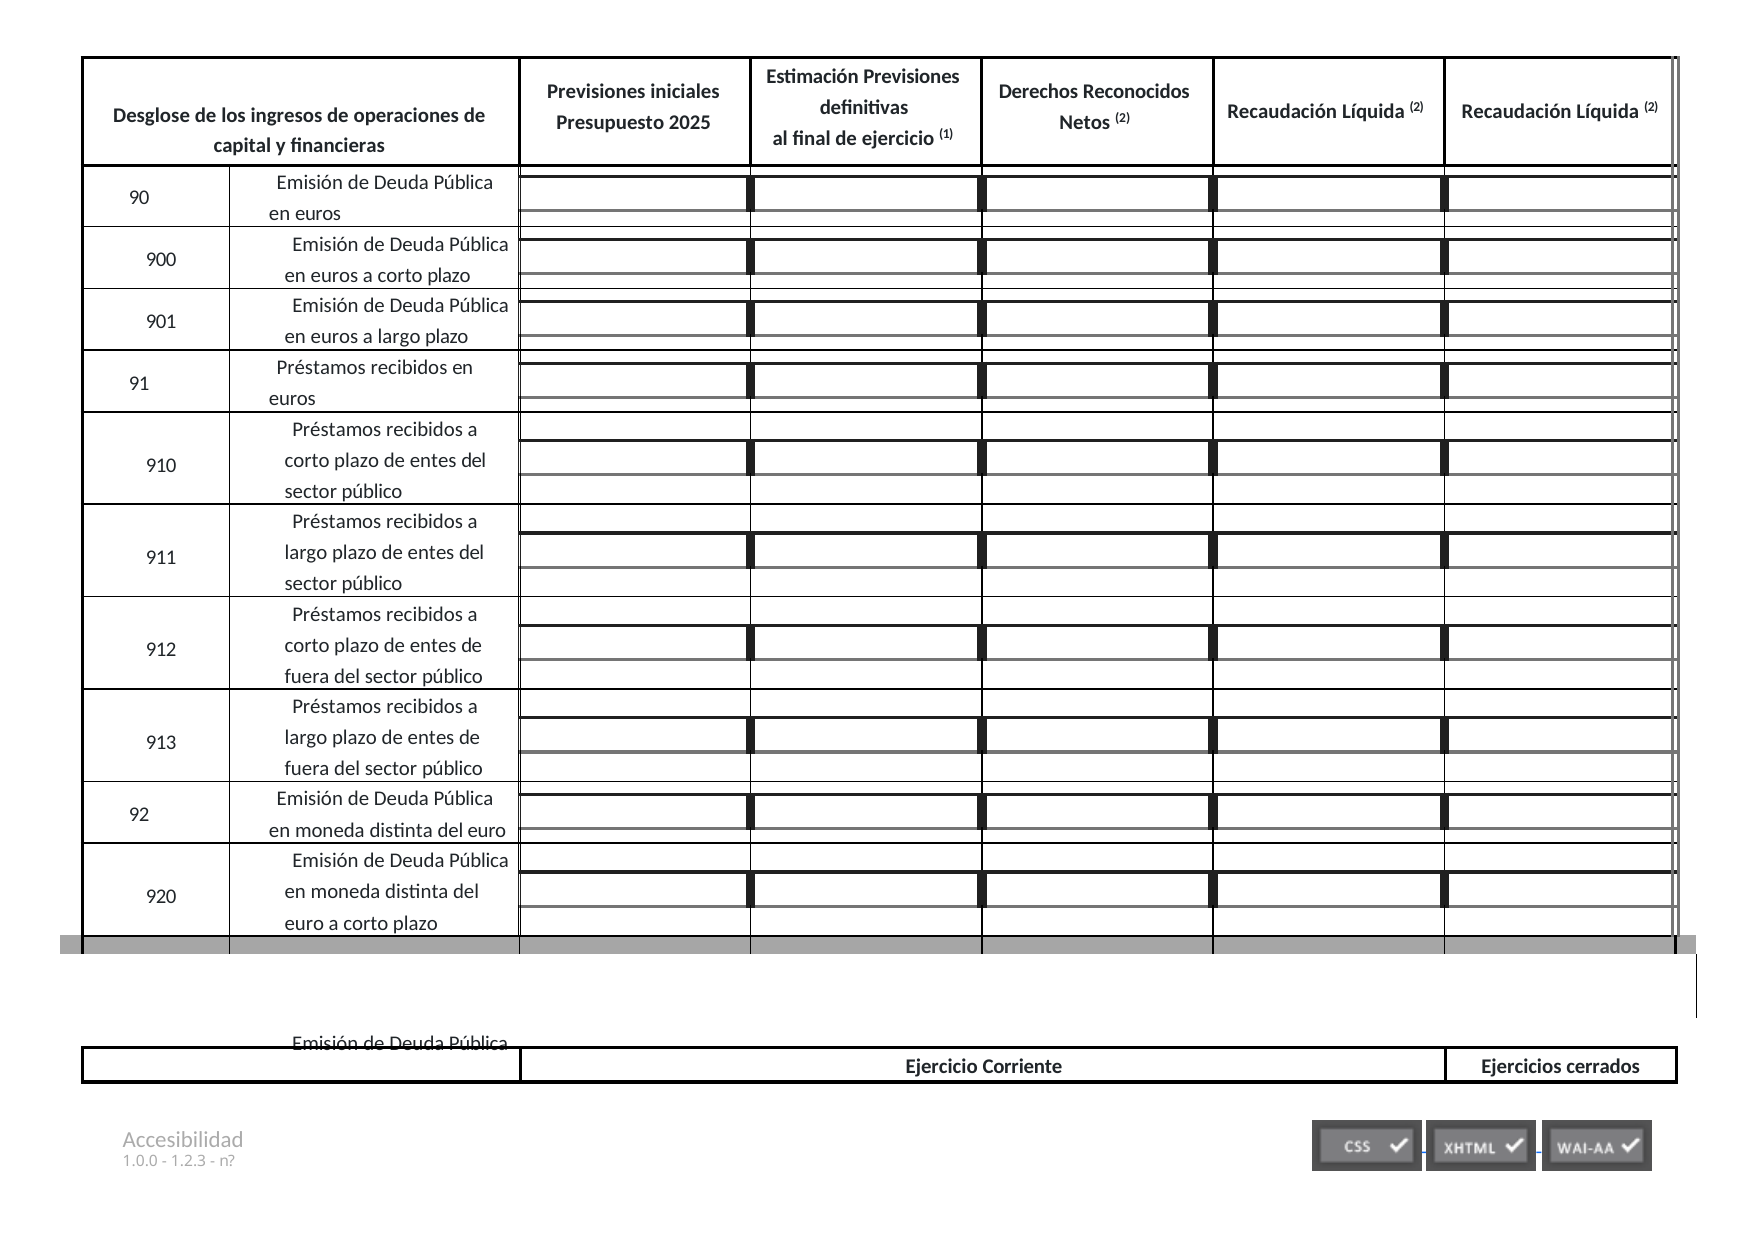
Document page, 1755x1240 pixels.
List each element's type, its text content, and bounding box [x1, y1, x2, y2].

table_cell [1445, 399, 1671, 411]
table_cell [521, 275, 750, 287]
table_cell Préstamos recibidos en euros [230, 351, 518, 411]
table_cell [521, 719, 746, 750]
table_cell [1445, 351, 1671, 362]
table_cell [1218, 535, 1440, 566]
table_cell 901 [84, 289, 229, 349]
table_cell [983, 337, 1212, 349]
table_cell [755, 442, 977, 473]
table_cell [983, 908, 1212, 935]
table_cell [751, 399, 981, 411]
table_cell [521, 178, 746, 209]
table_cell [521, 569, 750, 596]
table_cell [755, 719, 977, 750]
table_cell [519, 954, 751, 1018]
table_cell Emisión de Deuda Pública en euros a largo plazo [230, 289, 518, 349]
table_cell [1445, 289, 1671, 300]
table_cell [1449, 442, 1671, 473]
table_cell [1449, 241, 1671, 272]
table_cell [1445, 908, 1671, 935]
table_cell [983, 167, 1212, 175]
table_cell [983, 413, 1212, 439]
table_cell [1214, 844, 1444, 870]
table_cell [982, 954, 1213, 1018]
table_cell [1214, 337, 1444, 349]
table_cell [1214, 212, 1444, 226]
table_cell [1445, 413, 1671, 439]
table_cell [521, 908, 750, 935]
table_cell [521, 212, 750, 226]
table_cell [751, 413, 981, 439]
table_cell [755, 178, 977, 209]
table_cell Emisión de Deuda Pública en moneda distinta del euro a corto plazo [230, 844, 518, 935]
table_cell [987, 796, 1208, 827]
table_cell [983, 937, 1212, 954]
table_cell Préstamos recibidos a corto plazo de entes del sector público [230, 413, 518, 503]
table_cell [1445, 830, 1671, 842]
table_cell [521, 365, 746, 396]
table_cell [1218, 241, 1440, 272]
table_cell [1445, 569, 1671, 596]
table_cell [751, 569, 981, 596]
table_cell [1449, 178, 1671, 209]
table_cell [1445, 690, 1671, 716]
table_cell [521, 413, 750, 439]
table_cell [1214, 908, 1444, 935]
table_cell [983, 597, 1212, 624]
table_cell Emisión de Deuda Pública en moneda distinta del euro [230, 782, 518, 842]
table_cell [521, 796, 746, 827]
table_cell [1445, 505, 1671, 531]
table_cell [751, 937, 981, 954]
table_cell [60, 954, 82, 1018]
table_cell 92 [84, 782, 229, 842]
table_cell [751, 754, 981, 781]
table_cell Préstamos recibidos a largo plazo de entes de fuera del sector público [230, 690, 518, 781]
table_cell [521, 690, 750, 716]
table_cell [1445, 661, 1671, 688]
table_cell [521, 505, 750, 531]
table_cell [751, 782, 981, 793]
table_cell [1218, 178, 1440, 209]
table_cell 900 [84, 227, 229, 287]
table_header [60, 56, 81, 935]
table_cell [983, 476, 1212, 503]
table_cell [751, 337, 981, 349]
table_cell [987, 241, 1208, 272]
table_cell Previsiones iniciales Presupuesto 2025 [521, 59, 749, 164]
table_cell [521, 627, 746, 658]
table_cell [1445, 754, 1671, 781]
table_cell [983, 399, 1212, 411]
table_cell [755, 796, 977, 827]
table_cell [1449, 627, 1671, 658]
table_cell [751, 212, 981, 226]
table_cell [755, 303, 977, 334]
table_cell [751, 275, 981, 287]
table_cell [1214, 937, 1444, 954]
table_cell [983, 275, 1212, 287]
table_cell [1218, 796, 1440, 827]
table_cell [755, 627, 977, 658]
table_cell [755, 365, 977, 396]
table_cell [987, 719, 1208, 750]
table_cell [987, 627, 1208, 658]
table_cell [1449, 719, 1671, 750]
table_cell [521, 241, 746, 272]
table_cell [521, 399, 750, 411]
table_cell [521, 442, 746, 473]
table_cell [521, 874, 746, 904]
table_cell [521, 830, 750, 842]
table_cell [521, 476, 750, 503]
table_cell [755, 535, 977, 566]
table_cell [983, 661, 1212, 688]
table_cell [983, 830, 1212, 842]
table_cell [1449, 796, 1671, 827]
table_cell [983, 289, 1212, 300]
table_cell Recaudación Líquida (2) [1446, 59, 1671, 164]
table_cell [521, 535, 746, 566]
table_cell [751, 289, 981, 300]
table_cell [1214, 399, 1444, 411]
table_cell Préstamos recibidos a largo plazo de entes del sector público [230, 505, 518, 596]
table_cell [230, 937, 519, 954]
table_cell [751, 476, 981, 503]
table_cell 912 [84, 597, 229, 688]
table_cell Emisión de Deuda Pública en euros [230, 167, 518, 226]
table_cell [1214, 413, 1444, 439]
table_cell [1445, 212, 1671, 226]
table_cell [1445, 597, 1671, 624]
table_cell 913 [84, 690, 229, 781]
table_cell [230, 954, 519, 1018]
table_cell [1445, 937, 1674, 954]
table_cell [751, 167, 981, 175]
table_cell [751, 597, 981, 624]
table_cell [521, 844, 750, 870]
table_cell Derechos Reconocidos Netos (2) [983, 59, 1212, 164]
table_cell [1218, 442, 1440, 473]
table_cell Emisión de Deuda Pública en euros a corto plazo [230, 227, 518, 287]
table_cell [1218, 627, 1440, 658]
table_header [1680, 56, 1696, 935]
table_cell [1214, 351, 1444, 362]
table_cell [1214, 830, 1444, 842]
table_cell [1445, 782, 1671, 793]
table_cell [755, 874, 977, 904]
table_cell [983, 569, 1212, 596]
table_cell [1449, 874, 1671, 904]
table_cell [1677, 935, 1696, 954]
table_cell [1445, 337, 1671, 349]
table_cell [1676, 954, 1696, 1018]
table_cell [751, 505, 981, 531]
table_cell [1214, 476, 1444, 503]
table_cell [1218, 303, 1440, 334]
table_cell [521, 351, 750, 362]
table_cell Estimación Previsiones definitivas al final de ejercicio (1) [752, 59, 980, 164]
table_cell Recaudación Líquida (2) [1215, 59, 1443, 164]
table_cell [520, 937, 750, 954]
table_cell [751, 844, 981, 870]
table_cell [987, 874, 1208, 904]
table_cell [1214, 505, 1444, 531]
table_cell Préstamos recibidos a corto plazo de entes de fuera del sector público [230, 597, 518, 688]
table_cell [1445, 227, 1671, 238]
table_cell [1214, 289, 1444, 300]
table_cell [521, 227, 750, 238]
table_cell [983, 351, 1212, 362]
table_cell [1218, 719, 1440, 750]
table_cell [82, 954, 229, 1018]
table_cell [983, 505, 1212, 531]
table_cell [1218, 874, 1440, 904]
table_cell [983, 754, 1212, 781]
table_cell [1445, 167, 1671, 175]
table_cell [521, 337, 750, 349]
table_cell [1214, 569, 1444, 596]
table_cell [521, 303, 746, 334]
table_cell [521, 754, 750, 781]
table_cell [755, 241, 977, 272]
table_cell [1214, 661, 1444, 688]
table_cell 91 [84, 351, 229, 411]
table_cell [84, 937, 229, 954]
table_cell [751, 661, 981, 688]
table_cell [987, 365, 1208, 396]
table_cell [521, 661, 750, 688]
table_cell [983, 690, 1212, 716]
table_header Desglose de los ingresos de operaciones de capital y financieras [84, 59, 518, 164]
table_cell [1213, 954, 1444, 1018]
table_cell [751, 830, 981, 842]
table_cell [1214, 782, 1444, 793]
table_cell [1444, 954, 1676, 1018]
table_cell [983, 782, 1212, 793]
table_cell [1445, 476, 1671, 503]
table_cell [521, 167, 750, 175]
table_cell 910 [84, 413, 229, 503]
table_cell [751, 351, 981, 362]
table_cell [1214, 597, 1444, 624]
table_cell [1214, 167, 1444, 175]
table_cell [987, 303, 1208, 334]
table_cell [987, 535, 1208, 566]
table_cell [1449, 303, 1671, 334]
table_cell [751, 908, 981, 935]
table_cell [983, 227, 1212, 238]
table_cell [751, 227, 981, 238]
table_cell 920 [84, 844, 229, 935]
table_cell [983, 212, 1212, 226]
table_cell [751, 954, 982, 1018]
table_cell [521, 289, 750, 300]
table_cell [1449, 535, 1671, 566]
table_cell [521, 597, 750, 624]
table_cell [1445, 275, 1671, 287]
table_cell 911 [84, 505, 229, 596]
table_cell [987, 442, 1208, 473]
table_cell [1214, 754, 1444, 781]
table_cell [1214, 227, 1444, 238]
table_cell [521, 782, 750, 793]
table_cell [1449, 365, 1671, 396]
table_cell [751, 690, 981, 716]
table_cell [60, 935, 81, 954]
table_cell [1218, 365, 1440, 396]
table_cell [987, 178, 1208, 209]
table_cell [1445, 844, 1671, 870]
table_cell 90 [84, 167, 229, 226]
table_cell [1214, 690, 1444, 716]
table_cell [1214, 275, 1444, 287]
table_cell [983, 844, 1212, 870]
